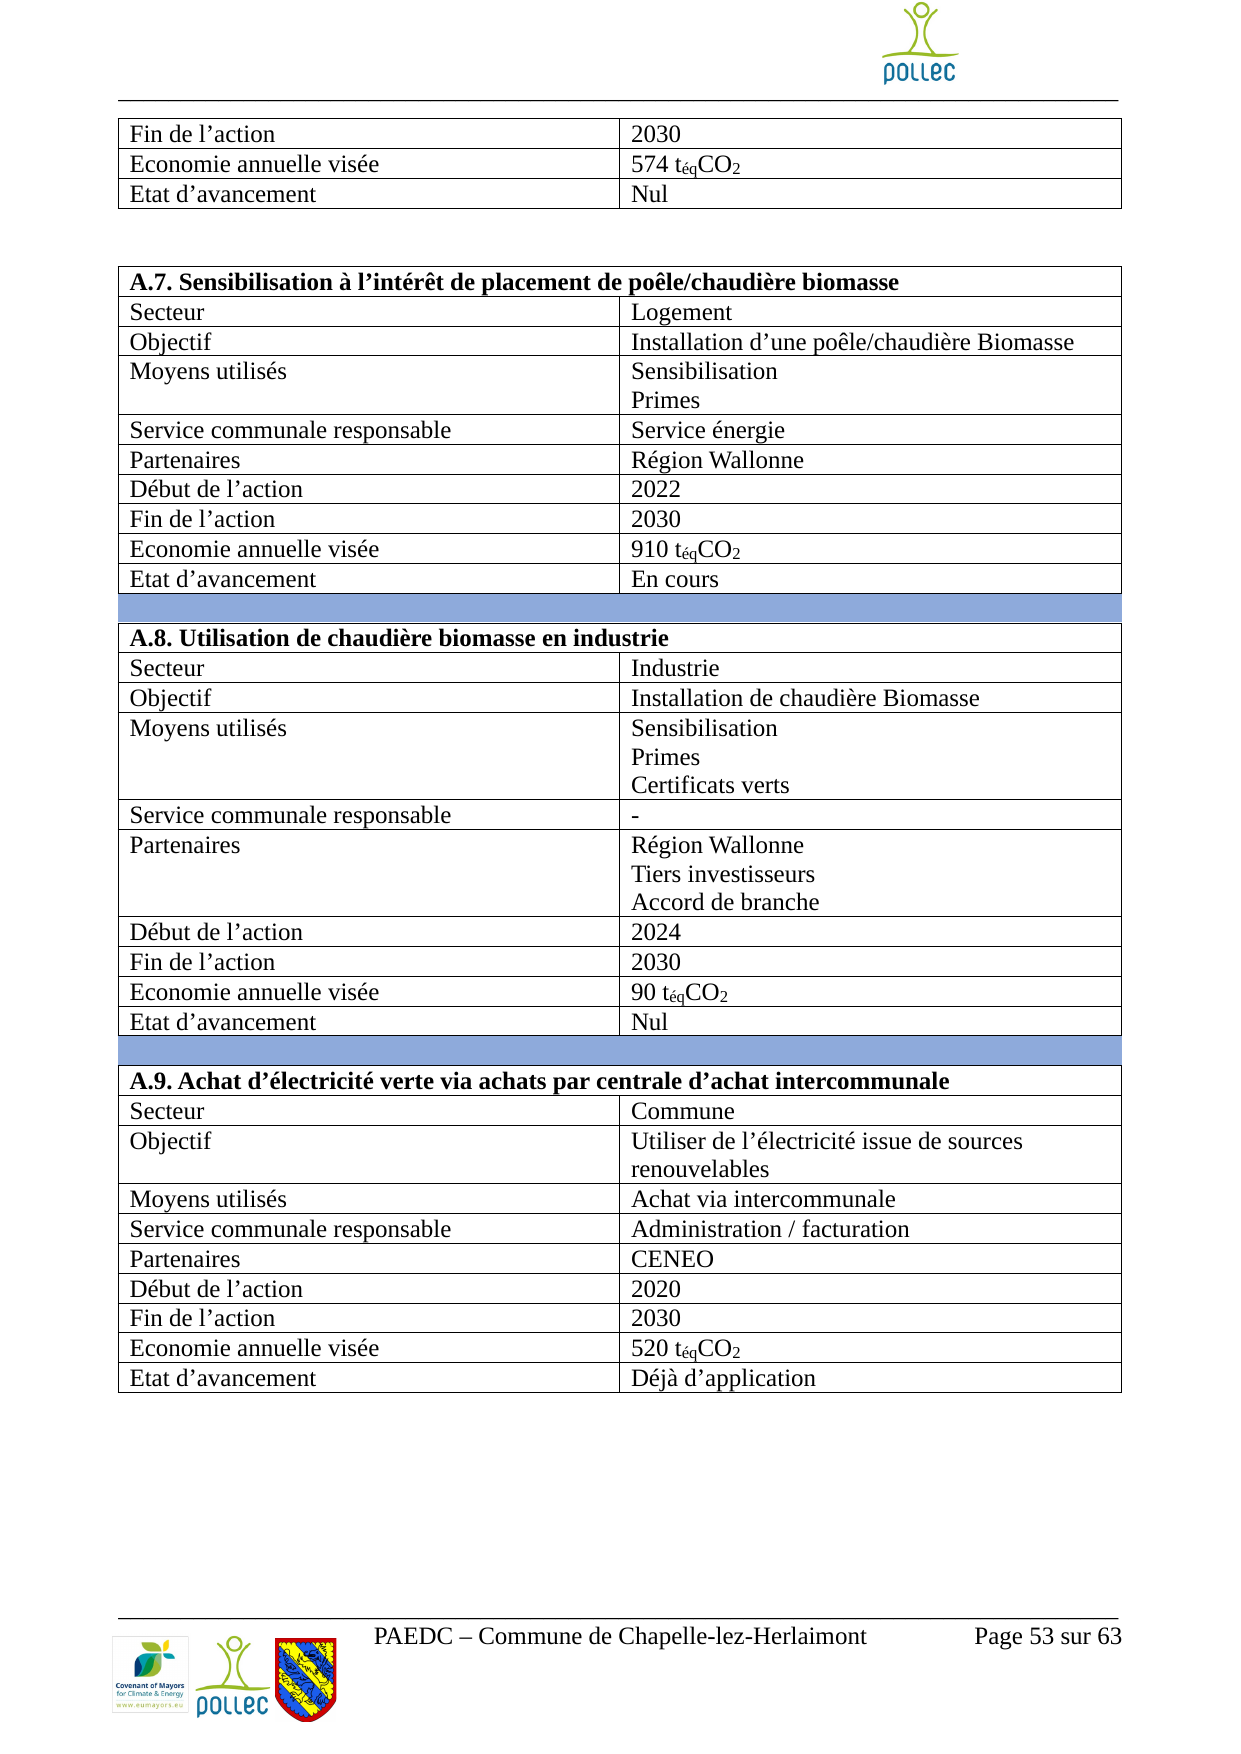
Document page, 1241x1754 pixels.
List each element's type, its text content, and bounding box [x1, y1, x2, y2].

table_cell Commune [620, 1096, 1121, 1125]
table_cell 574 téqCO2 [620, 149, 1121, 178]
table_cell Fin de l’action [119, 1304, 619, 1332]
table_cell Economie annuelle visée [119, 534, 619, 563]
picture [110, 1633, 191, 1714]
table_cell Sensibilisation Primes [620, 356, 1121, 414]
table_cell 2020 [620, 1274, 1121, 1302]
table_cell Objectif [119, 683, 619, 712]
table_cell Fin de l’action [119, 947, 619, 976]
table_cell En cours [620, 564, 1121, 593]
table_cell Partenaires [119, 1244, 619, 1273]
table_cell 2030 [620, 504, 1121, 533]
picture [275, 1638, 337, 1722]
table_cell Début de l’action [119, 1274, 619, 1302]
table_cell Moyens utilisés [119, 1184, 619, 1213]
table_cell Service communale responsable [119, 1214, 619, 1243]
table_cell Etat d’avancement [119, 179, 619, 207]
table_cell Administration / facturation [620, 1214, 1121, 1243]
table_cell CENEO [620, 1244, 1121, 1273]
picture [206, 1645, 272, 1720]
table_cell 2030 [620, 947, 1121, 976]
table_cell Economie annuelle visée [119, 977, 619, 1006]
table_cell Déjà d’application [620, 1363, 1121, 1392]
table_header A.9. Achat d’électricité verte via achats par centrale d’achat intercommunale [119, 1066, 1121, 1095]
table_cell Installation d’une poêle/chaudière Biomasse [620, 327, 1121, 355]
table_cell Secteur [119, 297, 619, 326]
table_cell Secteur [119, 1096, 619, 1125]
table_cell Installation de chaudière Biomasse [620, 683, 1121, 712]
table_cell 90 téqCO2 [620, 977, 1121, 1006]
table_cell Etat d’avancement [119, 1007, 619, 1035]
table_cell Début de l’action [119, 475, 619, 503]
table_cell - [620, 800, 1121, 829]
table_cell Economie annuelle visée [119, 1333, 619, 1362]
table_cell 910 téqCO2 [620, 534, 1121, 563]
table_cell Moyens utilisés [119, 713, 619, 799]
table_cell Economie annuelle visée [119, 149, 619, 178]
table_cell Etat d’avancement [119, 1363, 619, 1392]
picture [882, 0, 959, 87]
table_cell Région Wallonne Tiers investisseurs Accord de branche [620, 830, 1121, 916]
table_header A.8. Utilisation de chaudière biomasse en industrie [119, 624, 1121, 652]
table_header A.7. Sensibilisation à l’intérêt de placement de poêle/chaudière biomasse [119, 267, 1121, 296]
table_cell Région Wallonne [620, 445, 1121, 473]
table_cell 2024 [620, 917, 1121, 946]
table_cell Fin de l’action [119, 504, 619, 533]
table_cell Objectif [119, 327, 619, 355]
table_cell Utiliser de l’électricité issue de sources renouvelables [620, 1126, 1121, 1183]
table_cell Service communale responsable [119, 800, 619, 829]
table_cell Secteur [119, 653, 619, 682]
table_cell Achat via intercommunale [620, 1184, 1121, 1213]
table_cell Début de l’action [119, 917, 619, 946]
table_cell Objectif [119, 1126, 619, 1183]
table_cell Partenaires [119, 830, 619, 916]
table_cell 2030 [620, 1304, 1121, 1332]
table_cell Service communale responsable [119, 415, 619, 444]
table_cell Sensibilisation Primes Certificats verts [620, 713, 1121, 799]
table_cell Moyens utilisés [119, 356, 619, 414]
table_cell Service énergie [620, 415, 1121, 444]
table_cell Nul [620, 1007, 1121, 1035]
table_cell Industrie [620, 653, 1121, 682]
table_cell 2022 [620, 475, 1121, 503]
table_cell Fin de l’action [119, 119, 619, 148]
table_cell Nul [620, 179, 1121, 207]
table_cell Partenaires [119, 445, 619, 473]
table_cell 2030 [620, 119, 1121, 148]
table_cell Logement [620, 297, 1121, 326]
table_cell Etat d’avancement [119, 564, 619, 593]
table_cell 520 téqCO2 [620, 1333, 1121, 1362]
